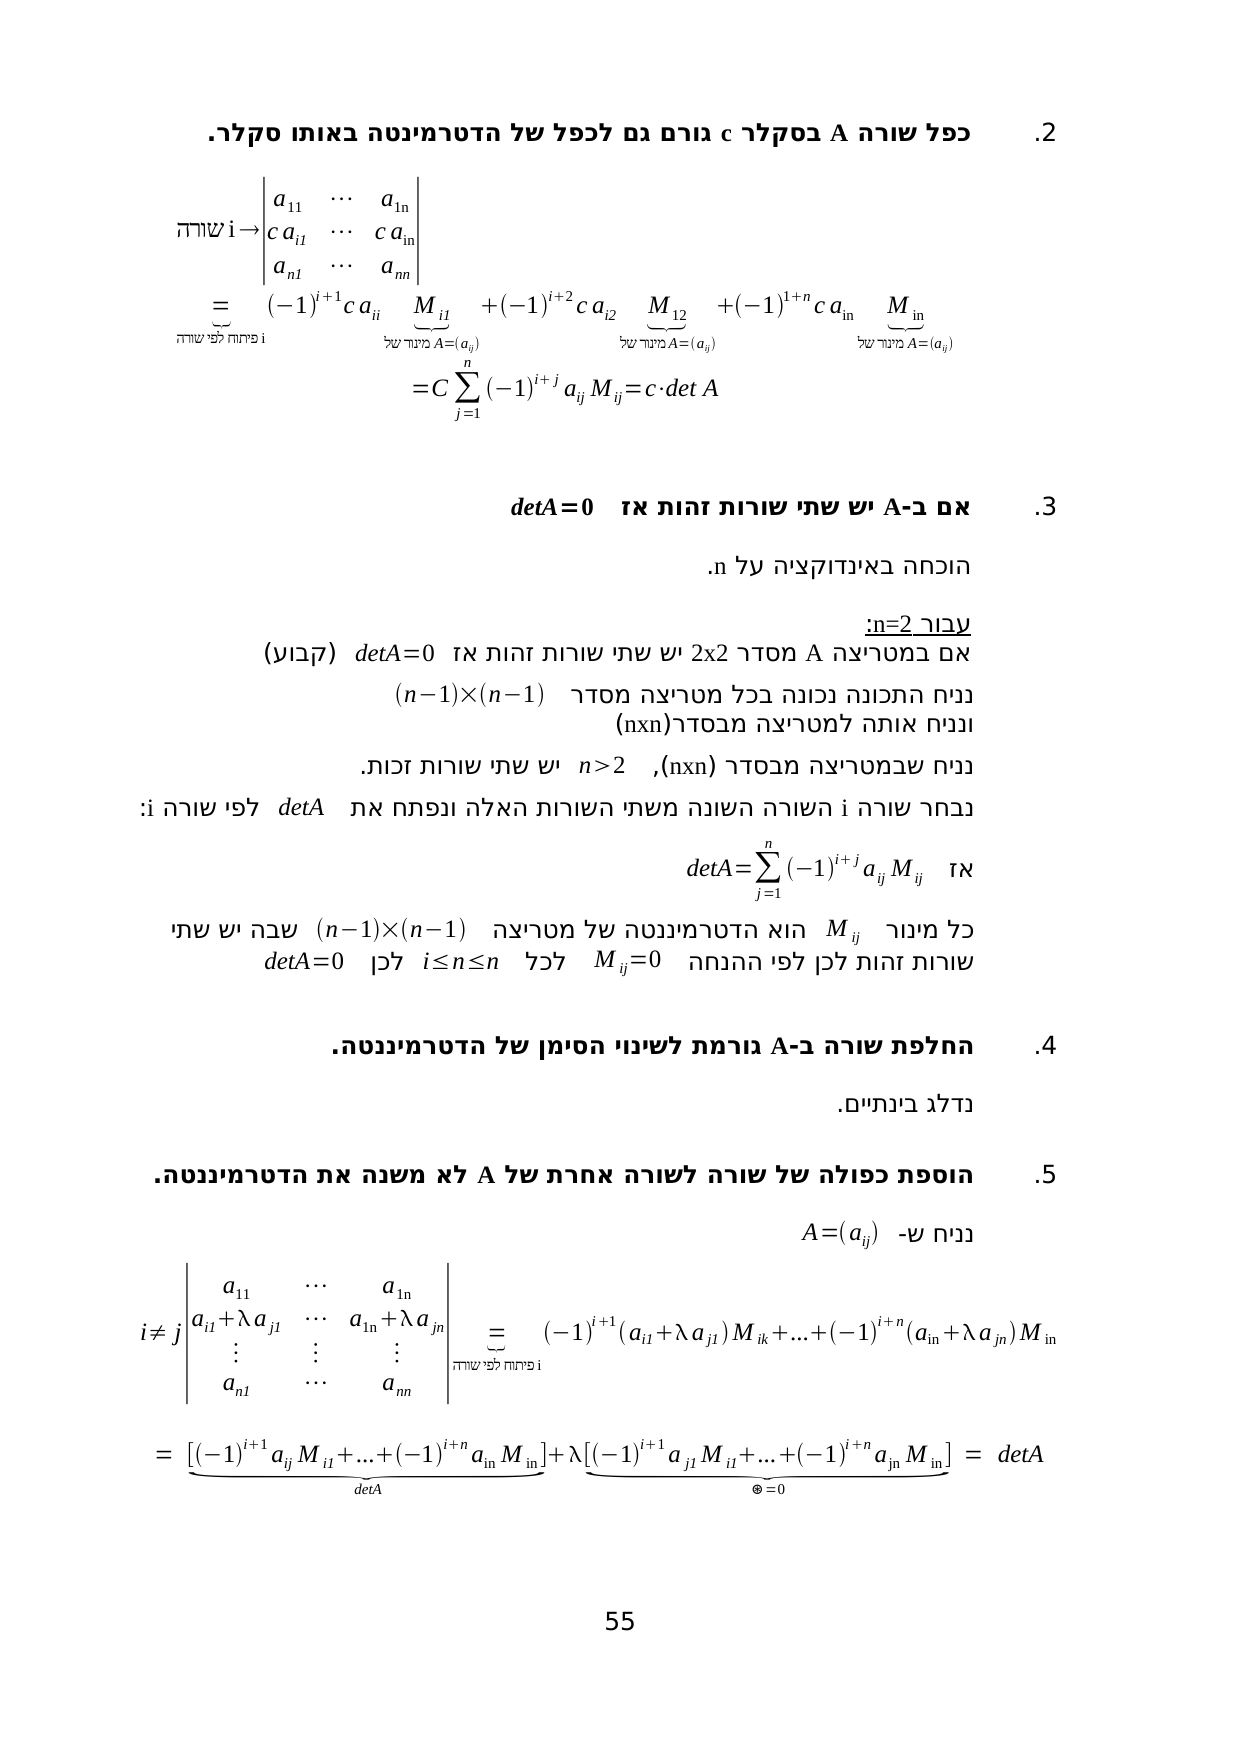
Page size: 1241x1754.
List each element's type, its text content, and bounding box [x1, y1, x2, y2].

list אם ב-A יש שתי שורות זהות אז הוכחה באינדוקציה על n. עבור n=2: אם במטריצה A מסדר 2x2 יש שתי שורות זהות אז(קבוע) [118, 492, 1057, 668]
list נבחר שורה i השורה השונה משתי השורות האלה ונפתח את לפי שורה i: [118, 793, 974, 822]
list נניח התכונה נכונה בכל מטריצה מסדר ונניח אותה למטריצה מבסדר(nxn) [118, 680, 974, 739]
list נניח שבמטריצה מבסדר (nxn), יש שתי שורות זכות. [118, 751, 974, 780]
list כפל שורה A בסקלר c גורם גם לכפל של הדטרמינטה באותו סקלר. [118, 118, 1057, 480]
list אז [118, 835, 974, 902]
list כל מינור הוא הדטרמיננטה של מטריצה שבה יש שתי שורות זהות לכן לפי ההנחה לכל לכן [118, 914, 974, 977]
list החלפת שורה ב-A גורמת לשינוי הסימן של הדטרמיננטה. נדלג בינתיים. [118, 1031, 1057, 1147]
list הוספת כפולה של שורה לשורה אחרת של A לא משנה את הדטרמיננטה. נניח ש- [118, 1160, 1057, 1249]
